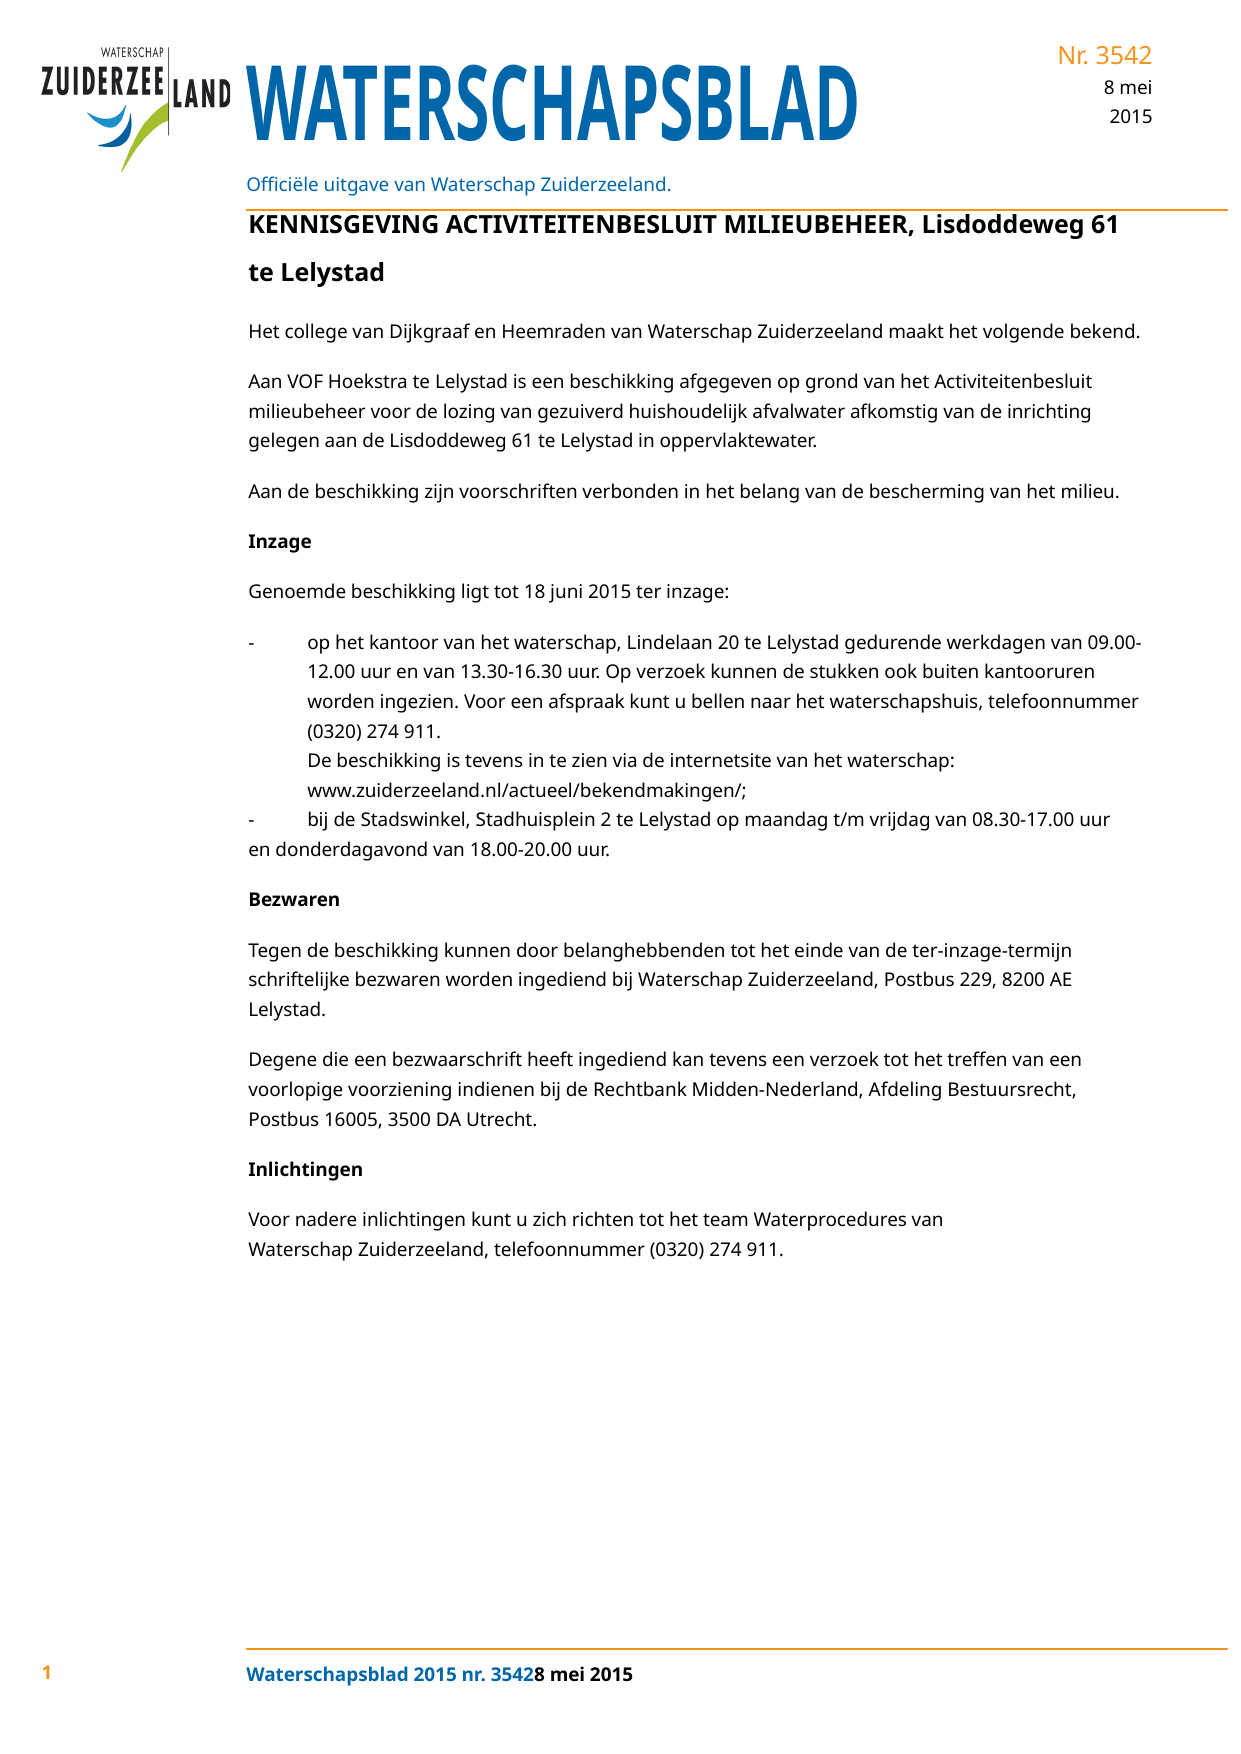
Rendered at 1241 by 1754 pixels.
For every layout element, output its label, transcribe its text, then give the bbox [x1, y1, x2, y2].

list op het kantoor van het waterschap, Lindelaan 20 te Lelystad gedurende werkdagen van 09.00-12.00 uur en van 13.30-16.30 uur. Op verzoek kunnen de stukken ook buiten kantooruren worden ingezien. Voor een afspraak kunt u bellen naar het waterschapshuis, telefoonnummer (0320) 274 911. [248, 629, 1152, 744]
text Inlichtingen [248, 1156, 1152, 1182]
list bij de Stadswinkel, Stadhuisplein 2 te Lelystad op maandag t/m vrijdag van 08.30-17.00 uur [248, 807, 1152, 832]
list De beschikking is tevens in te zien via de internetsite van het waterschap: www.zuiderzeeland.nl/actueel/bekendmakingen/; [248, 747, 1152, 803]
text Tegen de beschikking kunnen door belanghebbenden tot het einde van de ter-inzage-termijn schriftelijke bezwaren worden ingediend bij Waterschap Zuiderzeeland, Postbus 229, 8200 AE Lelystad. [248, 937, 1152, 1022]
text Inzage [248, 528, 1152, 554]
text KENNISGEVING ACTIVITEITENBESLUIT MILIEUBEHEER, Lisdoddeweg 61 te Lelystad [248, 211, 1152, 288]
text Degene die een bezwaarschrift heeft ingediend kan tevens een verzoek tot het treffen van een voorlopige voorziening indienen bij de Rechtbank Midden-Nederland, Afdeling Bestuursrecht, Postbus 16005, 3500 DA Utrecht. [248, 1047, 1152, 1132]
text Het college van Dijkgraaf en Heemraden van Waterschap Zuiderzeeland maakt het volgende bekend. [248, 318, 1152, 344]
text en donderdagavond van 18.00-20.00 uur. [248, 836, 1152, 862]
text Bezwaren [248, 887, 1152, 912]
picture [41, 47, 231, 172]
text Aan de beschikking zijn voorschriften verbonden in het belang van de bescherming van het milieu. [248, 478, 1152, 504]
text Voor nadere inlichtingen kunt u zich richten tot het team Waterprocedures van Waterschap Zuiderzeeland, telefoonnummer (0320) 274 911. [248, 1207, 1152, 1262]
text Genoemde beschikking ligt tot 18 juni 2015 ter inzage: [248, 579, 1152, 604]
text Aan VOF Hoekstra te Lelystad is een beschikking afgegeven op grond van het Activiteitenbesluit milieubeheer voor de lozing van gezuiverd huishoudelijk afvalwater afkomstig van de inrichting gelegen aan de Lisdoddeweg 61 te Lelystad in oppervlaktewater. [248, 368, 1152, 453]
